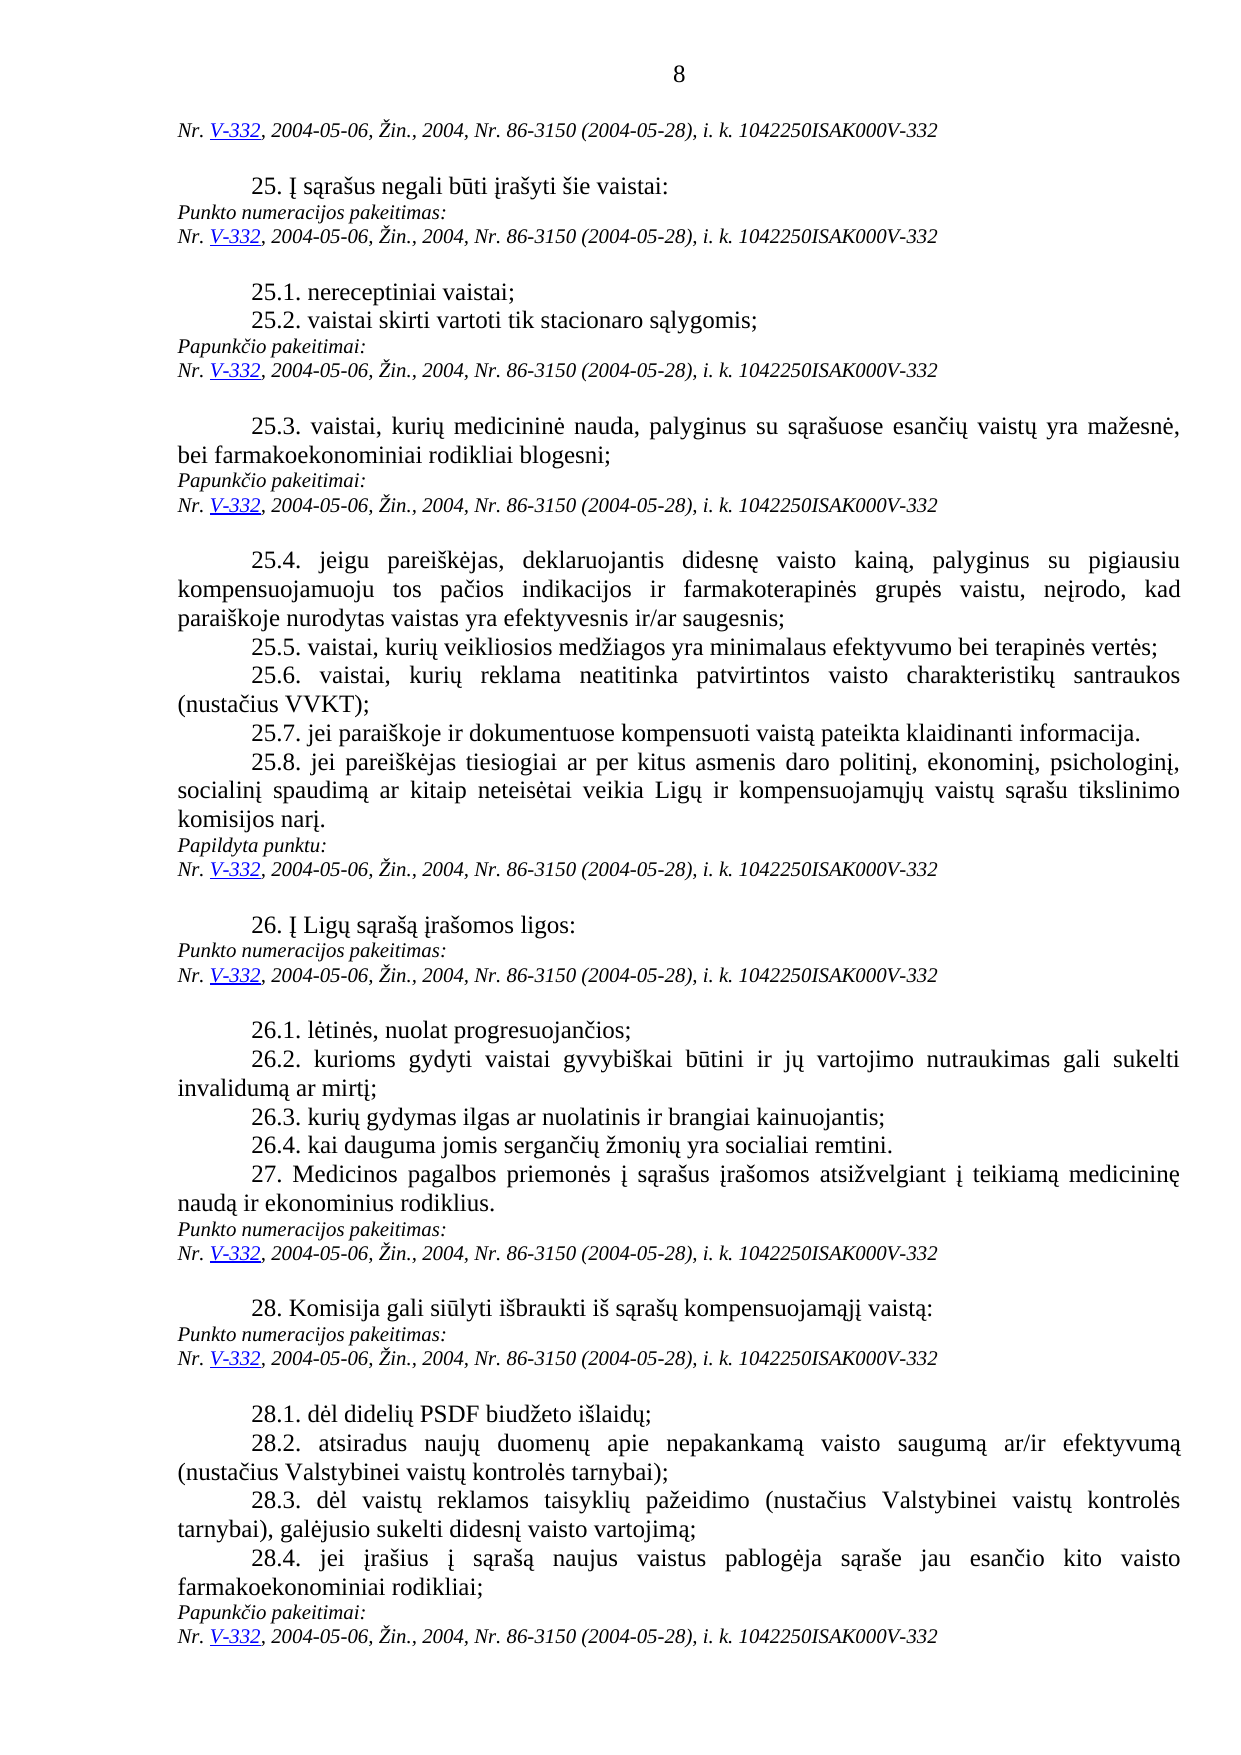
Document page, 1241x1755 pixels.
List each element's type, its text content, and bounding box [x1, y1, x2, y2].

text 25.5. vaistai, kurių veikliosios medžiagos yra minimalaus efektyvumo bei terapinės vertės; [177, 632, 1181, 660]
text 26.4. kai dauguma jomis sergančių žmonių yra socialiai remtini. [177, 1130, 1181, 1159]
text Punkto numeracijos pakeitimas: [177, 200, 1181, 224]
text Papunkčio pakeitimai: [177, 468, 1181, 492]
text Papildyta punktu: [177, 833, 1181, 857]
text Punkto numeracijos pakeitimas: [177, 938, 1181, 962]
text Nr. V-332, 2004-05-06, Žin., 2004, Nr. 86-3150 (2004-05-28), i. k. 1042250ISAK000V-332 [177, 492, 1181, 517]
text 28.3. dėl vaistų reklamos taisyklių pažeidimo (nustačius Valstybinei vaistų kontrolės tarnybai), galėjusio sukelti didesnį vaisto vartojimą; [177, 1485, 1181, 1543]
text Nr. V-332, 2004-05-06, Žin., 2004, Nr. 86-3150 (2004-05-28), i. k. 1042250ISAK000V-332 [177, 224, 1181, 248]
text 26.3. kurių gydymas ilgas ar nuolatinis ir brangiai kainuojantis; [177, 1102, 1181, 1130]
text 26. Į Ligų sąrašą įrašomos ligos: [177, 910, 1181, 938]
text Punkto numeracijos pakeitimas: [177, 1322, 1181, 1346]
text 27. Medicinos pagalbos priemonės į sąrašus įrašomos atsižvelgiant į teikiamą medicininę naudą ir ekonominius rodiklius. [177, 1159, 1181, 1217]
text 26.2. kurioms gydyti vaistai gyvybiškai būtini ir jų vartojimo nutraukimas gali sukelti invalidumą ar mirtį; [177, 1044, 1181, 1102]
text Punkto numeracijos pakeitimas: [177, 1217, 1181, 1241]
text 28.2. atsiradus naujų duomenų apie nepakankamą vaisto saugumą ar/ir efektyvumą (nustačius Valstybinei vaistų kontrolės tarnybai); [177, 1428, 1181, 1485]
text Nr. V-332, 2004-05-06, Žin., 2004, Nr. 86-3150 (2004-05-28), i. k. 1042250ISAK000V-332 [177, 358, 1181, 382]
text 25.7. jei paraiškoje ir dokumentuose kompensuoti vaistą pateikta klaidinanti informacija. [177, 718, 1181, 747]
text 28. Komisija gali siūlyti išbraukti iš sąrašų kompensuojamąjį vaistą: [177, 1293, 1181, 1322]
text 28.4. jei įrašius į sąrašą naujus vaistus pablogėja sąraše jau esančio kito vaisto farmakoekonominiai rodikliai; [177, 1543, 1181, 1600]
text 25.2. vaistai skirti vartoti tik stacionaro sąlygomis; [177, 305, 1181, 334]
text 25.8. jei pareiškėjas tiesiogiai ar per kitus asmenis daro politinį, ekonominį, psichologinį, socialinį spaudimą ar kitaip neteisėtai veikia Ligų ir kompensuojamųjų vaistų sąrašu tikslinimo komisijos narį. [177, 747, 1181, 833]
text 25.4. jeigu pareiškėjas, deklaruojantis didesnę vaisto kainą, palyginus su pigiausiu kompensuojamuoju tos pačios indikacijos ir farmakoterapinės grupės vaistu, neįrodo, kad paraiškoje nurodytas vaistas yra efektyvesnis ir/ar saugesnis; [177, 545, 1181, 632]
text 25.3. vaistai, kurių medicininė nauda, palyginus su sąrašuose esančių vaistų yra mažesnė, bei farmakoekonominiai rodikliai blogesni; [177, 411, 1181, 468]
text Nr. V-332, 2004-05-06, Žin., 2004, Nr. 86-3150 (2004-05-28), i. k. 1042250ISAK000V-332 [177, 1624, 1181, 1648]
text Papunkčio pakeitimai: [177, 1600, 1181, 1624]
text 25.1. nereceptiniai vaistai; [177, 277, 1181, 305]
text 28.1. dėl didelių PSDF biudžeto išlaidų; [177, 1399, 1181, 1428]
text 26.1. lėtinės, nuolat progresuojančios; [177, 1015, 1181, 1044]
text Nr. V-332, 2004-05-06, Žin., 2004, Nr. 86-3150 (2004-05-28), i. k. 1042250ISAK000V-332 [177, 857, 1181, 881]
text Nr. V-332, 2004-05-06, Žin., 2004, Nr. 86-3150 (2004-05-28), i. k. 1042250ISAK000V-332 [177, 1241, 1181, 1265]
text Nr. V-332, 2004-05-06, Žin., 2004, Nr. 86-3150 (2004-05-28), i. k. 1042250ISAK000V-332 [177, 118, 1181, 142]
text 25.6. vaistai, kurių reklama neatitinka patvirtintos vaisto charakteristikų santraukos (nustačius VVKT); [177, 660, 1181, 718]
text Nr. V-332, 2004-05-06, Žin., 2004, Nr. 86-3150 (2004-05-28), i. k. 1042250ISAK000V-332 [177, 962, 1181, 987]
text Papunkčio pakeitimai: [177, 334, 1181, 358]
text 25. Į sąrašus negali būti įrašyti šie vaistai: [177, 171, 1181, 200]
text Nr. V-332, 2004-05-06, Žin., 2004, Nr. 86-3150 (2004-05-28), i. k. 1042250ISAK000V-332 [177, 1346, 1181, 1370]
